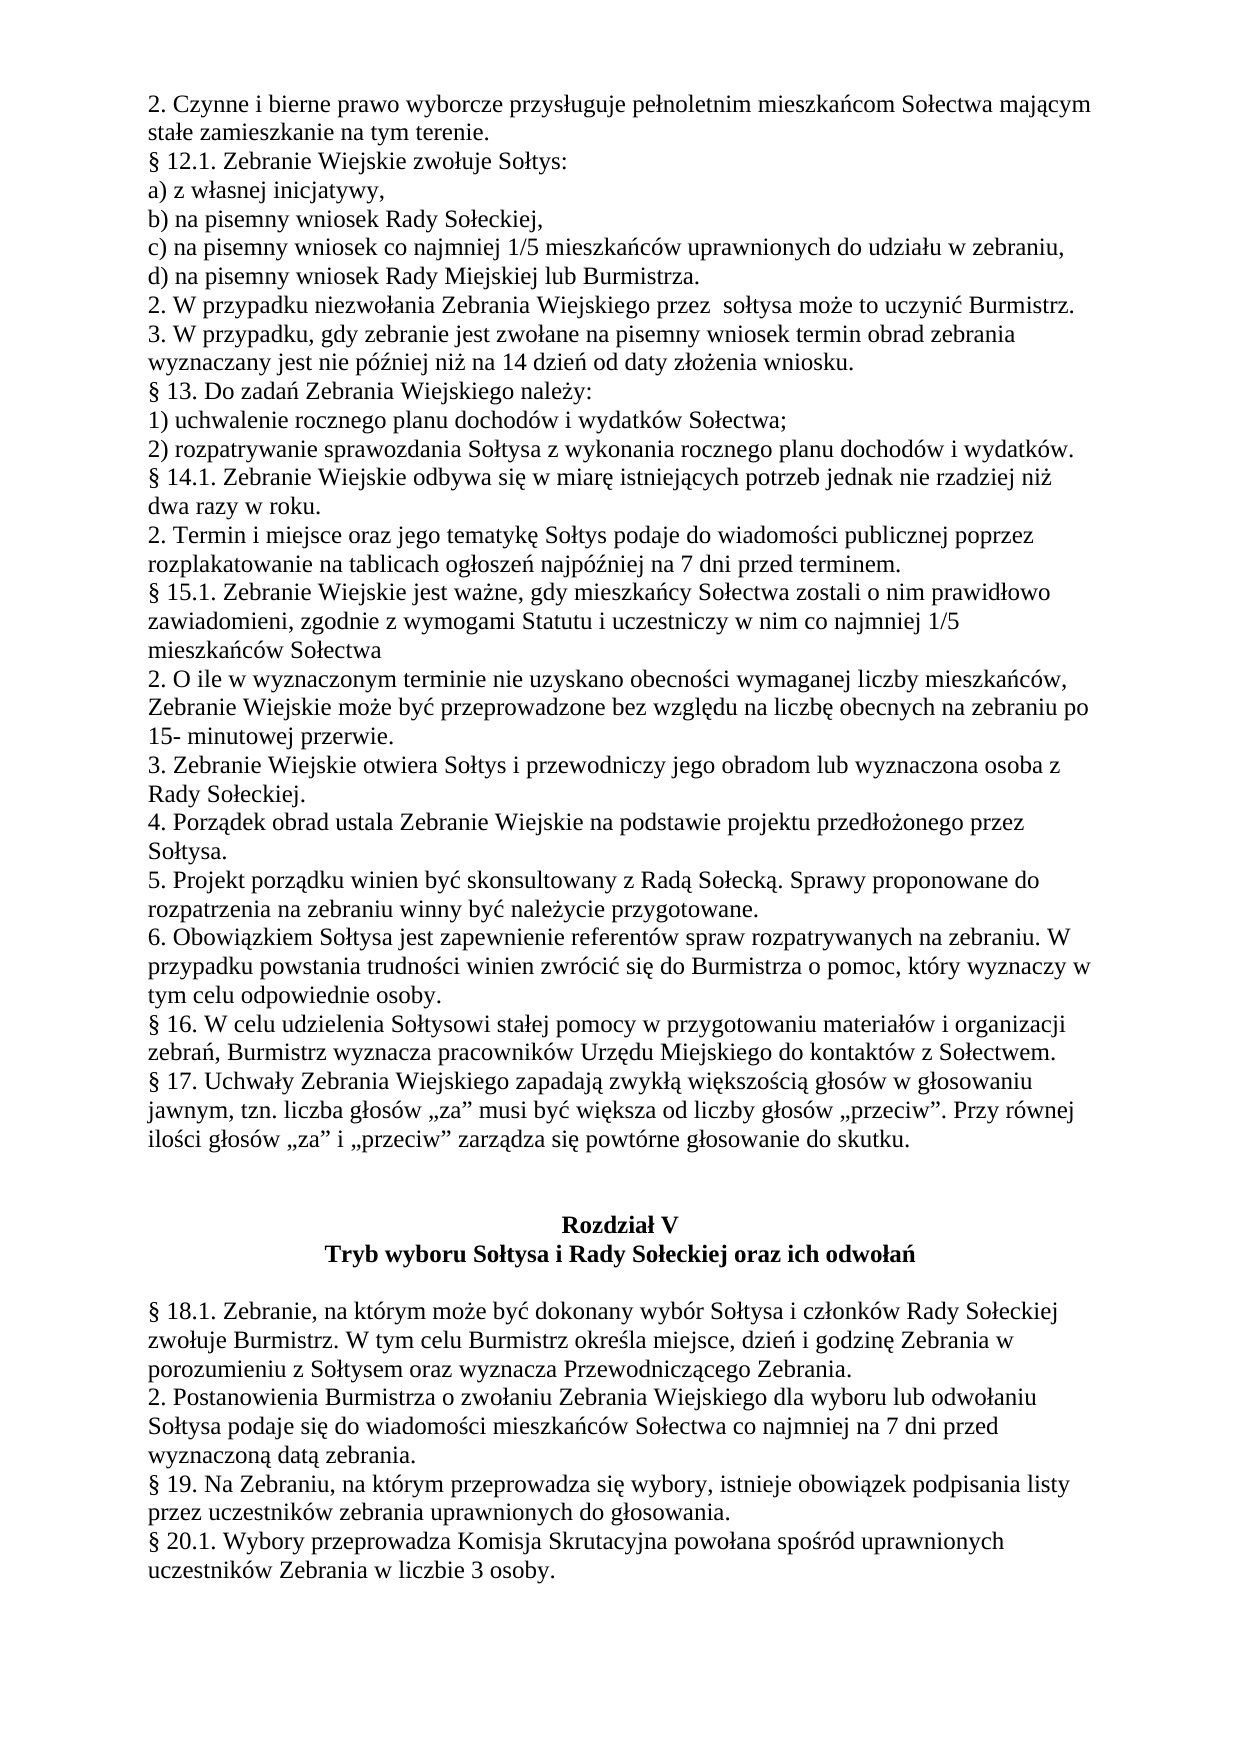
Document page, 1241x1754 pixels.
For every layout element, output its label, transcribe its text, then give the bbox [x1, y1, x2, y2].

text § 12.1. Zebranie Wiejskie zwołuje Sołtys: [148, 146, 1093, 175]
text § 18.1. Zebranie, na którym może być dokonany wybór Sołtysa i członków Rady Sołeckiej zwołuje Burmistrz. W tym celu Burmistrz określa miejsce, dzień i godzinę Zebrania w porozumieniu z Sołtysem oraz wyznacza Przewodniczącego Zebrania. [148, 1296, 1093, 1382]
text 2. Czynne i bierne prawo wyborcze przysługuje pełnoletnim mieszkańcom Sołectwa mającym stałe zamieszkanie na tym terenie. [148, 89, 1093, 146]
text § 16. W celu udzielenia Sołtysowi stałej pomocy w przygotowaniu materiałów i organizacji zebrań, Burmistrz wyznacza pracowników Urzędu Miejskiego do kontaktów z Sołectwem. [148, 1009, 1093, 1066]
text 2) rozpatrywanie sprawozdania Sołtysa z wykonania rocznego planu dochodów i wydatków. [148, 434, 1093, 462]
text § 15.1. Zebranie Wiejskie jest ważne, gdy mieszkańcy Sołectwa zostali o nim prawidłowo zawiadomieni, zgodnie z wymogami Statutu i uczestniczy w nim co najmniej 1/5 mieszkańców Sołectwa [148, 577, 1093, 664]
text 1) uchwalenie rocznego planu dochodów i wydatków Sołectwa; [148, 405, 1093, 434]
text Tryb wyboru Sołtysa i Rady Sołeckiej oraz ich odwołań [148, 1239, 1093, 1267]
text 5. Projekt porządku winien być skonsultowany z Radą Sołecką. Sprawy proponowane do rozpatrzenia na zebraniu winny być należycie przygotowane. [148, 865, 1093, 922]
text c) na pisemny wniosek co najmniej 1/5 mieszkańców uprawnionych do udziału w zebraniu, [148, 232, 1093, 261]
text § 13. Do zadań Zebrania Wiejskiego należy: [148, 376, 1093, 405]
text 2. Postanowienia Burmistrza o zwołaniu Zebrania Wiejskiego dla wyboru lub odwołaniu Sołtysa podaje się do wiadomości mieszkańców Sołectwa co najmniej na 7 dni przed wyznaczoną datą zebrania. [148, 1382, 1093, 1469]
text Rozdział V [148, 1210, 1093, 1239]
text b) na pisemny wniosek Rady Sołeckiej, [148, 204, 1093, 232]
text 4. Porządek obrad ustala Zebranie Wiejskie na podstawie projektu przedłożonego przez Sołtysa. [148, 807, 1093, 865]
text d) na pisemny wniosek Rady Miejskiej lub Burmistrza. [148, 261, 1093, 290]
text § 17. Uchwały Zebrania Wiejskiego zapadają zwykłą większością głosów w głosowaniu jawnym, tzn. liczba głosów „za” musi być większa od liczby głosów „przeciw”. Przy równej ilości głosów „za” i „przeciw” zarządza się powtórne głosowanie do skutku. [148, 1066, 1093, 1152]
text 2. W przypadku niezwołania Zebrania Wiejskiego przez sołtysa może to uczynić Burmistrz. [148, 290, 1093, 319]
text 3. Zebranie Wiejskie otwiera Sołtys i przewodniczy jego obradom lub wyznaczona osoba z Rady Sołeckiej. [148, 750, 1093, 807]
text § 14.1. Zebranie Wiejskie odbywa się w miarę istniejących potrzeb jednak nie rzadziej niż dwa razy w roku. [148, 462, 1093, 520]
text 3. W przypadku, gdy zebranie jest zwołane na pisemny wniosek termin obrad zebrania wyznaczany jest nie później niż na 14 dzień od daty złożenia wniosku. [148, 319, 1093, 376]
text § 20.1. Wybory przeprowadza Komisja Skrutacyjna powołana spośród uprawnionych uczestników Zebrania w liczbie 3 osoby. [148, 1526, 1093, 1584]
text 2. O ile w wyznaczonym terminie nie uzyskano obecności wymaganej liczby mieszkańców, Zebranie Wiejskie może być przeprowadzone bez względu na liczbę obecnych na zebraniu po 15- minutowej przerwie. [148, 664, 1093, 750]
text § 19. Na Zebraniu, na którym przeprowadza się wybory, istnieje obowiązek podpisania listy przez uczestników zebrania uprawnionych do głosowania. [148, 1469, 1093, 1526]
text 2. Termin i miejsce oraz jego tematykę Sołtys podaje do wiadomości publicznej poprzez rozplakatowanie na tablicach ogłoszeń najpóźniej na 7 dni przed terminem. [148, 520, 1093, 577]
text 6. Obowiązkiem Sołtysa jest zapewnienie referentów spraw rozpatrywanych na zebraniu. W przypadku powstania trudności winien zwrócić się do Burmistrza o pomoc, który wyznaczy w tym celu odpowiednie osoby. [148, 922, 1093, 1009]
text a) z własnej inicjatywy, [148, 175, 1093, 204]
